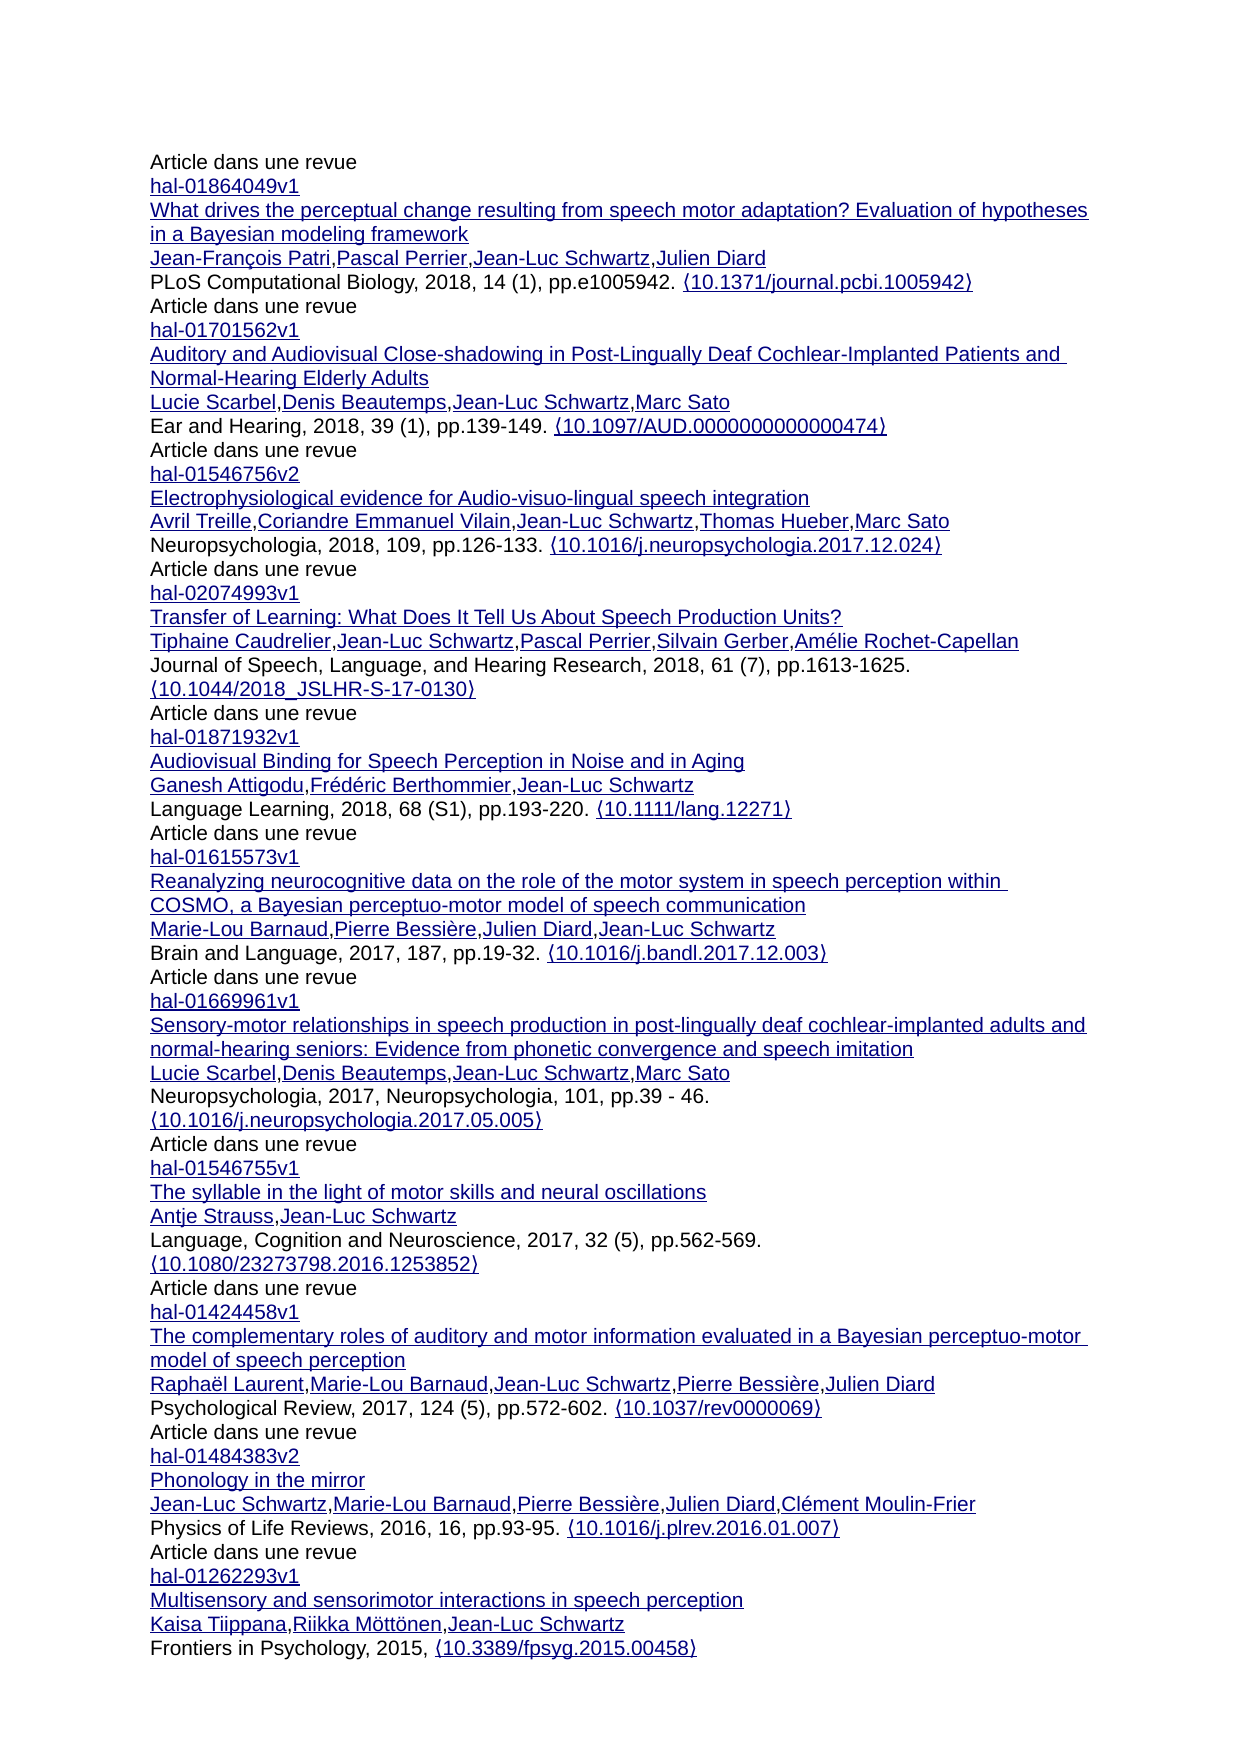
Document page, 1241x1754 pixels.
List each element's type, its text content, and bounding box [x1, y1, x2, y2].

table_cell Phonology in the mirror Jean-Luc Schwartz,Marie-Lou Barnaud,Pierre Bessière,Julien Diard,Clément Moulin-Frier Physics of Life Reviews, 2016, 16, pp.93-95. ⟨10.1016/j.plrev.2016.01.007⟩ Article dans une revue hal-01262293v1 [150, 1468, 1090, 1587]
table_cell Reanalyzing neurocognitive data on the role of the motor system in speech perception within COSMO, a Bayesian perceptuo-motor model of speech communication Marie-Lou Barnaud,Pierre Bessière,Julien Diard,Jean-Luc Schwartz Brain and Language, 2017, 187, pp.19-32. ⟨10.1016/j.bandl.2017.12.003⟩ Article dans une revue hal-01669961v1 [150, 869, 1090, 1012]
table_cell Multisensory and sensorimotor interactions in speech perception Kaisa Tiippana,Riikka Möttönen,Jean-Luc Schwartz Frontiers in Psychology, 2015, ⟨10.3389/fpsyg.2015.00458⟩ [150, 1588, 1090, 1659]
table_cell Sensory-motor relationships in speech production in post-lingually deaf cochlear-implanted adults and normal-hearing seniors: Evidence from phonetic convergence and speech imitation Lucie Scarbel,Denis Beautemps,Jean-Luc Schwartz,Marc Sato Neuropsychologia, 2017, Neuropsychologia, 101, pp.39 - 46. ⟨10.1016/j.neuropsychologia.2017.05.005⟩ Article dans une revue hal-01546755v1 [150, 1013, 1090, 1180]
table_cell The complementary roles of auditory and motor information evaluated in a Bayesian perceptuo-motor model of speech perception Raphaël Laurent,Marie-Lou Barnaud,Jean-Luc Schwartz,Pierre Bessière,Julien Diard Psychological Review, 2017, 124 (5), pp.572-602. ⟨10.1037/rev0000069⟩ Article dans une revue hal-01484383v2 [150, 1324, 1090, 1468]
table_cell Article dans une revue hal-01864049v1 [150, 150, 1090, 198]
table_cell Audiovisual Binding for Speech Perception in Noise and in Aging Ganesh Attigodu,Frédéric Berthommier,Jean-Luc Schwartz Language Learning, 2018, 68 (S1), pp.193-220. ⟨10.1111/lang.12271⟩ Article dans une revue hal-01615573v1 [150, 749, 1090, 869]
table_cell Transfer of Learning: What Does It Tell Us About Speech Production Units? Tiphaine Caudrelier,Jean-Luc Schwartz,Pascal Perrier,Silvain Gerber,Amélie Rochet-Capellan Journal of Speech, Language, and Hearing Research, 2018, 61 (7), pp.1613-1625. ⟨10.1044/2018_JSLHR-S-17-0130⟩ Article dans une revue hal-01871932v1 [150, 605, 1090, 749]
table_cell Auditory and Audiovisual Close-shadowing in Post-Lingually Deaf Cochlear-Implanted Patients and Normal-Hearing Elderly Adults Lucie Scarbel,Denis Beautemps,Jean-Luc Schwartz,Marc Sato Ear and Hearing, 2018, 39 (1), pp.139-149. ⟨10.1097/AUD.0000000000000474⟩ Article dans une revue hal-01546756v2 [150, 342, 1090, 485]
table_cell The syllable in the light of motor skills and neural oscillations Antje Strauss,Jean-Luc Schwartz Language, Cognition and Neuroscience, 2017, 32 (5), pp.562-569. ⟨10.1080/23273798.2016.1253852⟩ Article dans une revue hal-01424458v1 [150, 1180, 1090, 1324]
table_cell What drives the perceptual change resulting from speech motor adaptation? Evaluation of hypotheses in a Bayesian modeling framework Jean-François Patri,Pascal Perrier,Jean-Luc Schwartz,Julien Diard PLoS Computational Biology, 2018, 14 (1), pp.e1005942. ⟨10.1371/journal.pcbi.1005942⟩ Article dans une revue hal-01701562v1 [150, 198, 1090, 342]
table_cell Electrophysiological evidence for Audio-visuo-lingual speech integration Avril Treille,Coriandre Emmanuel Vilain,Jean-Luc Schwartz,Thomas Hueber,Marc Sato Neuropsychologia, 2018, 109, pp.126-133. ⟨10.1016/j.neuropsychologia.2017.12.024⟩ Article dans une revue hal-02074993v1 [150, 485, 1090, 605]
